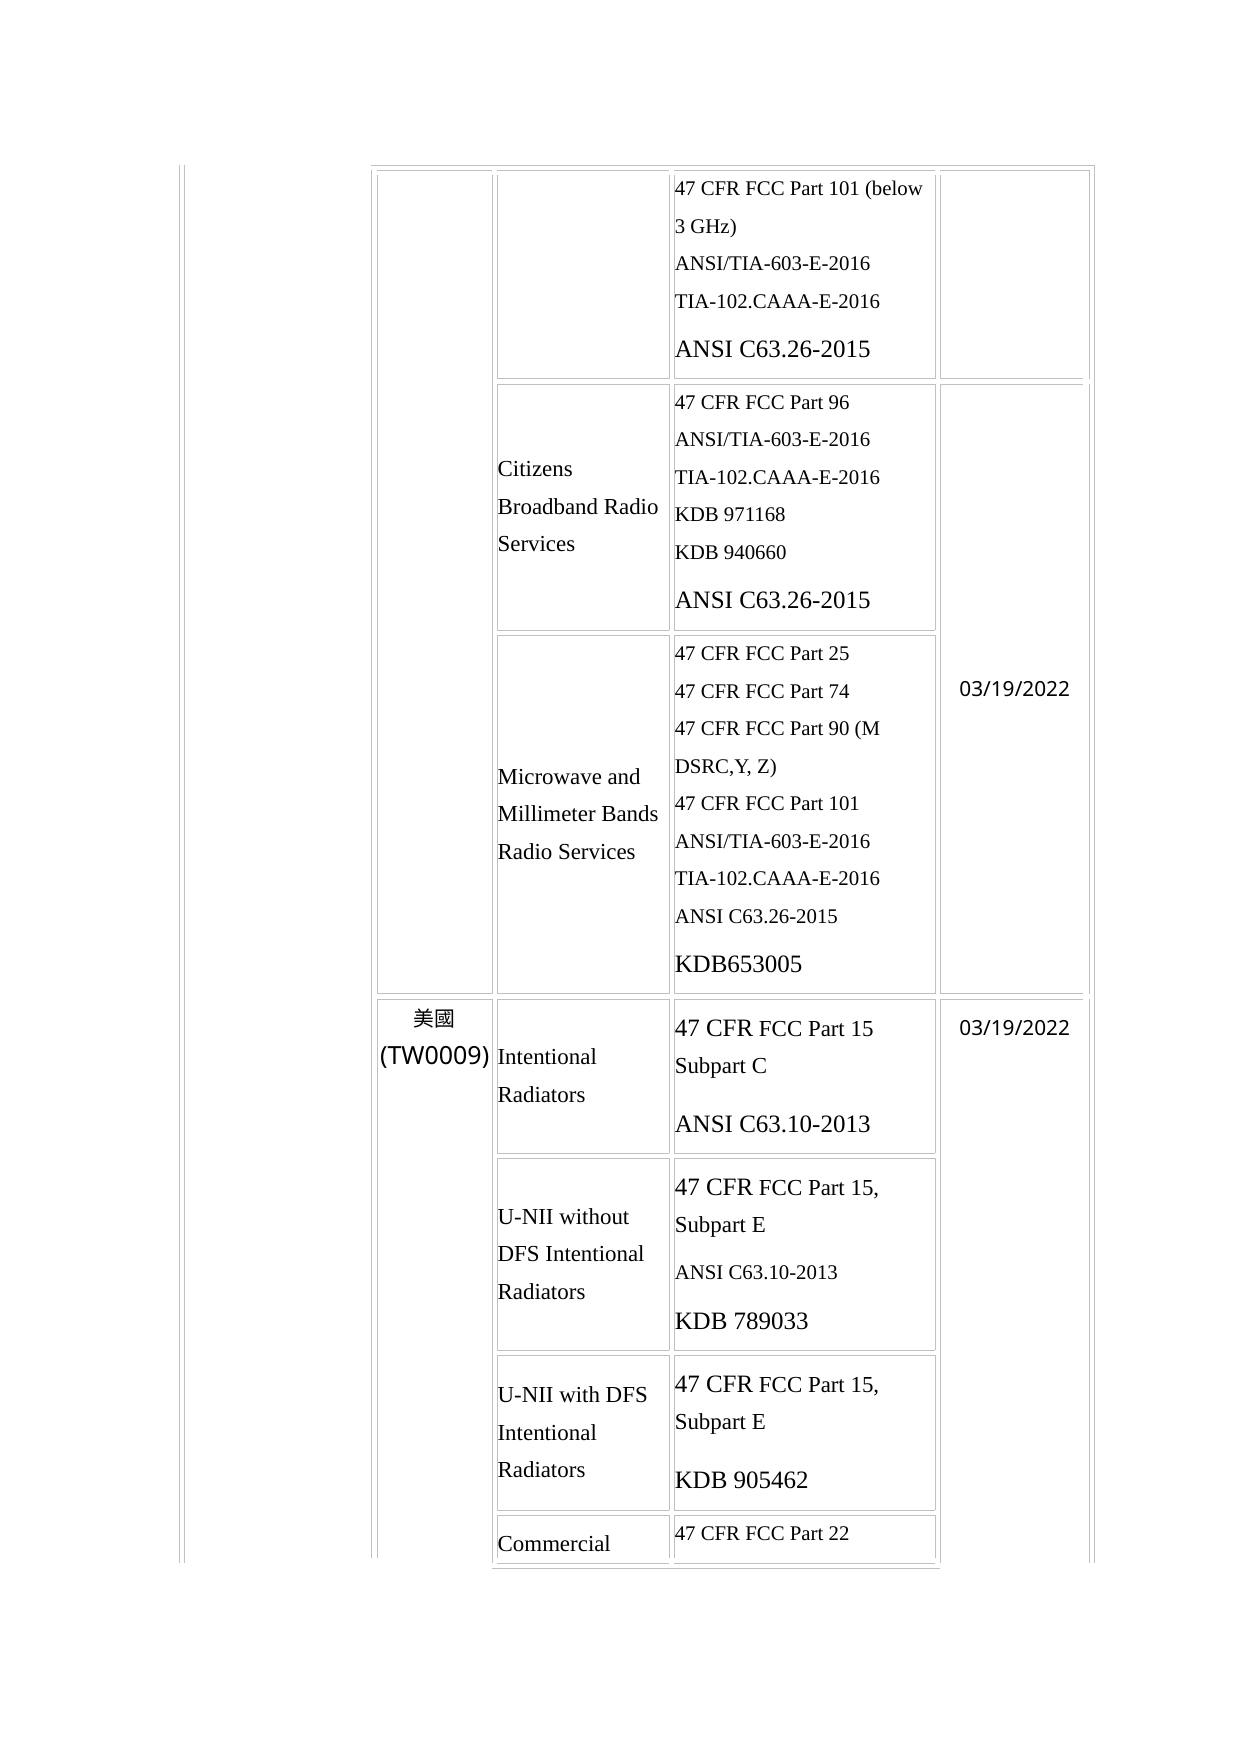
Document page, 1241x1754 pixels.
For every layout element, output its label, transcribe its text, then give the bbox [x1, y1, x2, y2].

table_cell [374, 166, 494, 993]
table_cell U-NII with DFS Intentional Radiators [495, 1350, 672, 1509]
table_cell Intentional Radiators [495, 993, 672, 1153]
table_cell 47 CFR FCC Part 25 47 CFR FCC Part 74 47 CFR FCC Part 90 (M DSRC,Y, Z) 47 CFR FCC Part 101 ANSI/TIA-603-E-2016 TIA-102.CAAA-E-2016 ANSI C63.26-2015 KDB653005 [672, 630, 937, 993]
table_cell Commercial [495, 1510, 672, 1563]
table_cell [938, 166, 1091, 378]
table_cell [185, 165, 374, 1563]
table_cell 47 CFR FCC Part 15, Subpart E ANSI C63.10-2013 KDB 789033 [672, 1153, 937, 1350]
table_cell 03/19/2022 [938, 378, 1091, 993]
table_cell 47 CFR FCC Part 22 [672, 1510, 937, 1563]
table_cell Microwave and Millimeter Bands Radio Services [495, 630, 672, 993]
table_cell 47 CFR FCC Part 96 ANSI/TIA-603-E-2016 TIA-102.CAAA-E-2016 KDB 971168 KDB 940660 ANSI C63.26-2015 [672, 378, 937, 629]
table_cell 47 CFR FCC Part 15 Subpart C ANSI C63.10-2013 [672, 993, 937, 1153]
table_cell U-NII without DFS Intentional Radiators [495, 1153, 672, 1350]
table_cell 47 CFR FCC Part 101 (below 3 GHz) ANSI/TIA-603-E-2016 TIA-102.CAAA-E-2016 ANSI C63.26-2015 [672, 166, 937, 378]
table_cell 美國 (TW0009) [374, 993, 494, 1563]
table_cell [495, 166, 672, 378]
table_cell 47 CFR FCC Part 15, Subpart E KDB 905462 [672, 1350, 937, 1509]
table_cell 03/19/2022 [938, 993, 1091, 1563]
table_cell Citizens Broadband Radio Services [495, 378, 672, 629]
